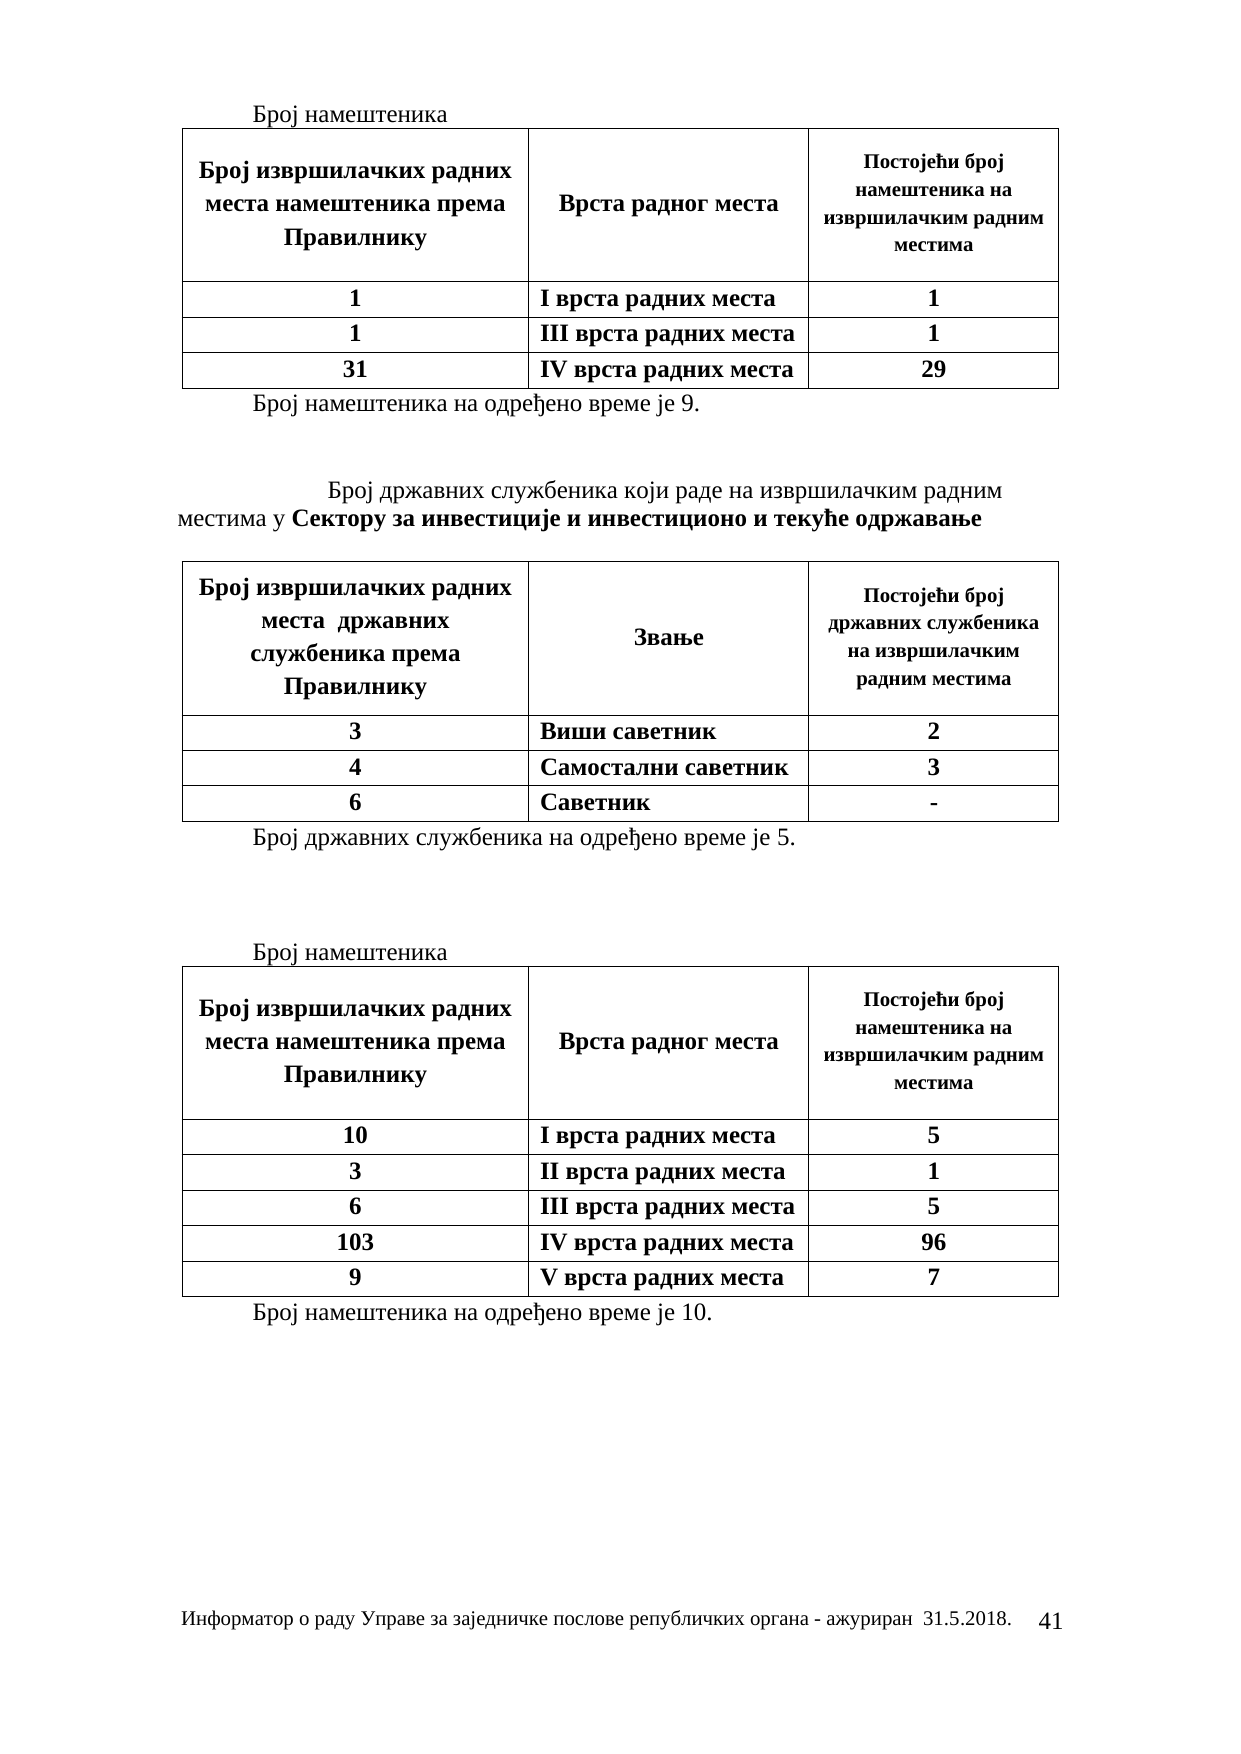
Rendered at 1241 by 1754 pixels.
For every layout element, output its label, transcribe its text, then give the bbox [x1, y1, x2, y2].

table_header Број извршилачких радних места намештеника према Правилнику [183, 967, 528, 1119]
table_cell 6 [183, 1191, 528, 1225]
table_cell I врста радних места [529, 282, 808, 317]
table_cell 1 [809, 318, 1058, 352]
table_cell Саветник [529, 786, 808, 821]
text Број намештеника на одређено време је 9. [177, 388, 1063, 417]
table_cell 4 [183, 751, 528, 785]
table_cell 3 [809, 751, 1058, 785]
table_cell 10 [183, 1120, 528, 1154]
table_cell 7 [809, 1262, 1058, 1296]
table_header Звање [529, 562, 808, 714]
table_cell V врста радних места [529, 1262, 808, 1296]
table_cell Виши саветник [529, 716, 808, 750]
text Број намештеника [177, 99, 1063, 128]
table_cell - [809, 786, 1058, 821]
table_cell 1 [809, 1155, 1058, 1190]
table_header Врста радног места [529, 129, 808, 281]
table_cell 2 [809, 716, 1058, 750]
table_header Постојећи број намештеника на извршилачким радним местима [809, 129, 1058, 281]
text Број намештеника [177, 937, 1063, 966]
text Број државних службеника на одређено време је 5. [177, 822, 1063, 851]
table_cell 5 [809, 1120, 1058, 1154]
table_cell 3 [183, 716, 528, 750]
table_header Врста радног места [529, 967, 808, 1119]
table_cell IV врста радних места [529, 353, 808, 387]
text Број државних службеника који раде на извршилачким радним местима у Сектору за инвестиције и инвестиционо и текуће одржавање [177, 475, 1063, 532]
text Број намештeника на одређено време је 10. [177, 1297, 1063, 1326]
table_cell 29 [809, 353, 1058, 387]
table_cell 9 [183, 1262, 528, 1296]
table_cell 103 [183, 1226, 528, 1261]
table_cell IV врста радних места [529, 1226, 808, 1261]
table_header Постојећи број намештеника на извршилачким радним местима [809, 967, 1058, 1119]
table_cell 1 [809, 282, 1058, 317]
table_cell 1 [183, 318, 528, 352]
table_cell II врста радних места [529, 1155, 808, 1190]
table_cell 31 [183, 353, 528, 387]
table_cell III врста радних места [529, 1191, 808, 1225]
table_cell 5 [809, 1191, 1058, 1225]
table_cell 6 [183, 786, 528, 821]
table_header Постојећи број државних службеника на извршилачким радним местима [809, 562, 1058, 714]
table_cell Самостални саветник [529, 751, 808, 785]
table_cell 3 [183, 1155, 528, 1190]
table_header Број извршилачких радних места државних службеника према Правилнику [183, 562, 528, 714]
table_cell I врста радних места [529, 1120, 808, 1154]
table_cell 96 [809, 1226, 1058, 1261]
table_cell III врста радних места [529, 318, 808, 352]
table_header Број извршилачких радних места намештеника према Правилнику [183, 129, 528, 281]
table_cell 1 [183, 282, 528, 317]
